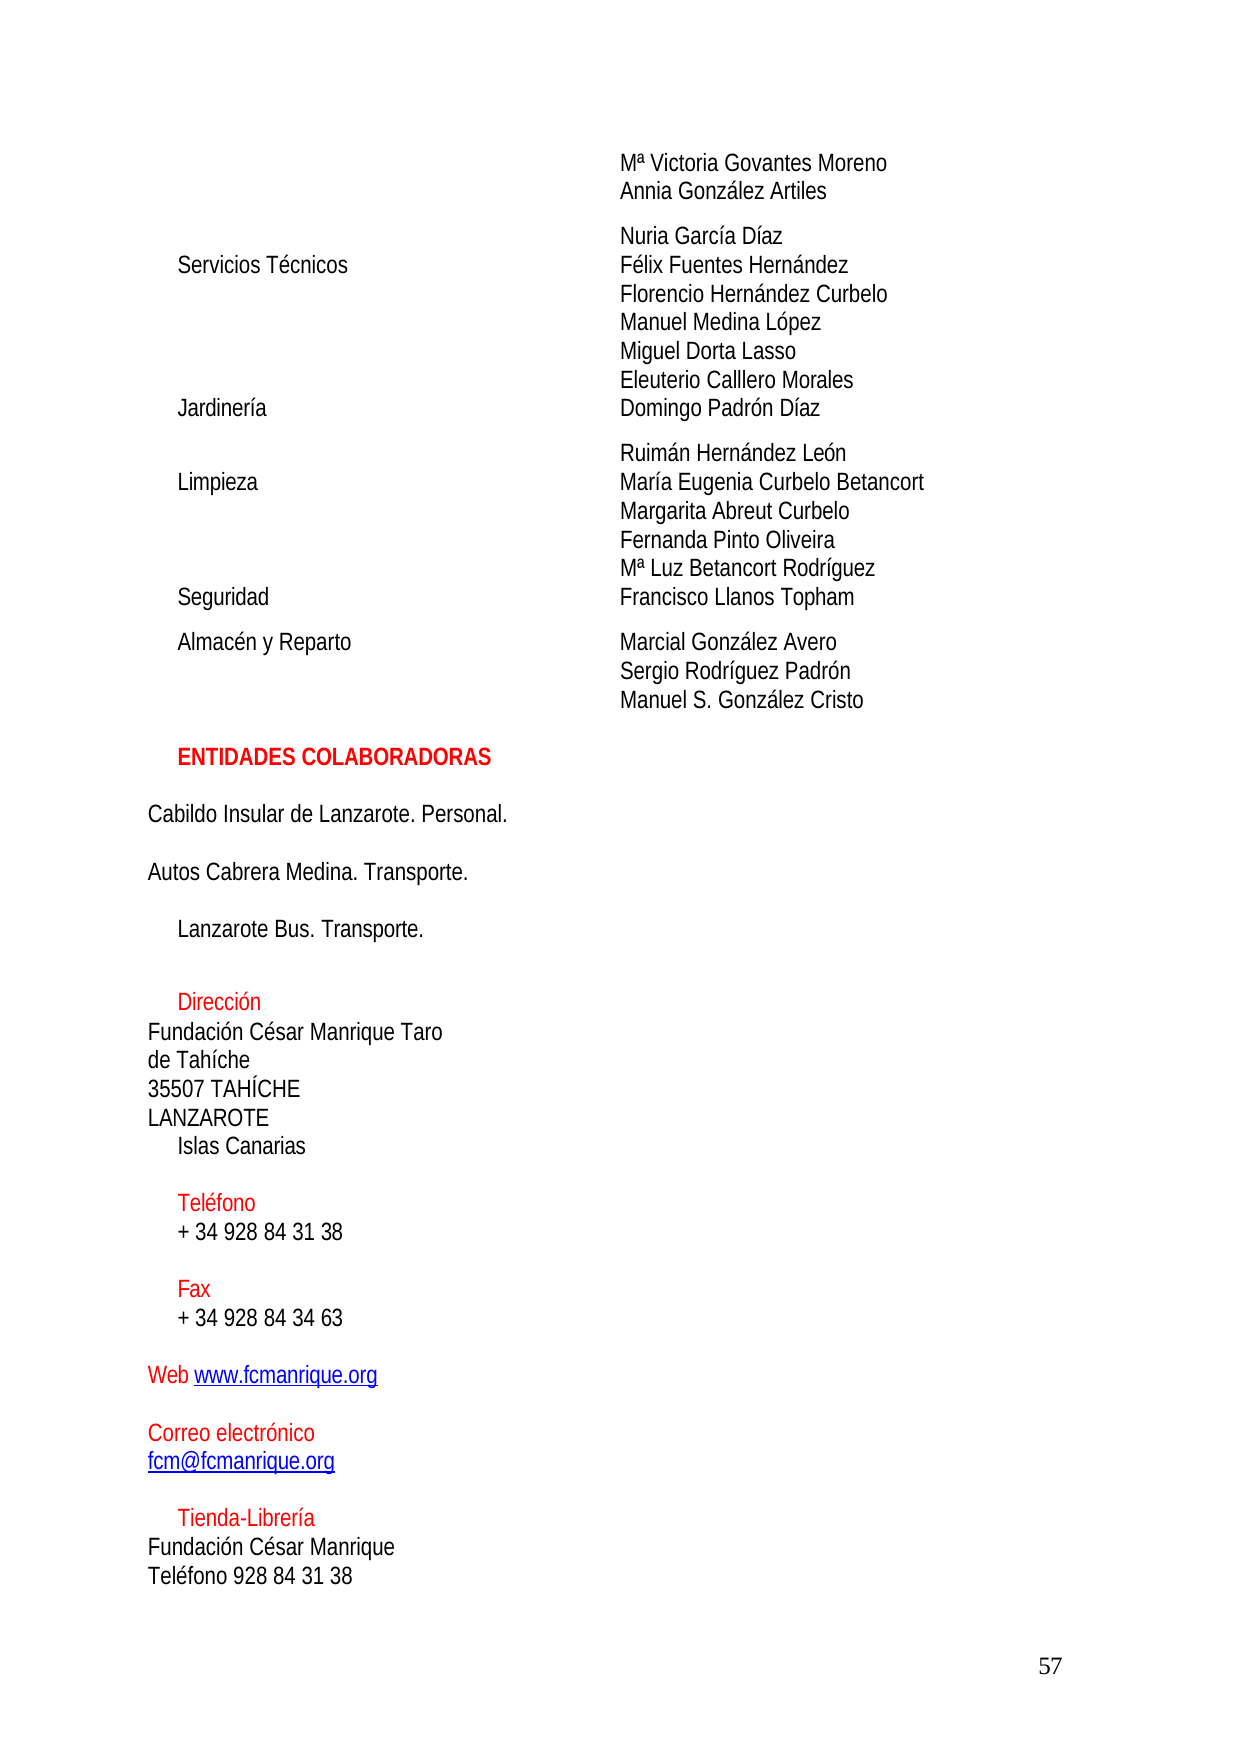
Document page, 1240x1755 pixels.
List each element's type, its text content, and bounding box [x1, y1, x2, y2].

text Web www.fcmanrique.org [148, 1360, 394, 1389]
text Tienda-Librería [177, 1503, 1077, 1532]
text Fundación César Manrique Taro de Tahíche [148, 1017, 462, 1074]
text Fundación César Manrique Teléfono 928 84 31 38 [148, 1532, 462, 1589]
text Eleuterio Calllero Morales [620, 365, 1077, 393]
text Seguridad Francisco Llanos Topham [177, 582, 1077, 611]
text Lanzarote Bus. Transporte. [177, 914, 1077, 942]
text Servicios Técnicos Félix Fuentes Hernández Florencio Hernández Curbelo Manuel Medina López Miguel Dorta Lasso [177, 250, 888, 365]
text Jardinería Domingo Padrón Díaz [177, 393, 1077, 422]
text + 34 928 84 31 38 [177, 1217, 1077, 1246]
subtitle ENTIDADES COLABORADORAS [177, 742, 1077, 771]
text Teléfono [177, 1188, 1077, 1217]
text Dirección [177, 988, 1077, 1017]
text Islas Canarias [177, 1131, 1077, 1160]
text Mª Victoria Govantes Moreno Annia González Artiles [620, 147, 934, 205]
text Cabildo Insular de Lanzarote. Personal. Autos Cabrera Medina. Transporte. [148, 799, 559, 885]
text Almacén y Reparto Marcial González Avero Sergio Rodríguez Padrón Manuel S. González Cristo [177, 627, 864, 713]
text Nuria García Díaz [620, 221, 1077, 250]
text Correo electrónico fcm@fcmanrique.org [148, 1418, 394, 1475]
text Limpieza María Eugenia Curbelo Betancort Margarita Abreut Curbelo Fernanda Pinto Oliveira [177, 467, 924, 553]
text Mª Luz Betancort Rodríguez [620, 553, 1077, 582]
text 35507 TAHÍCHE LANZAROTE [148, 1074, 331, 1131]
text Fax [177, 1274, 1077, 1303]
text + 34 928 84 34 63 [177, 1303, 1077, 1332]
text Ruimán Hernández León [620, 439, 1077, 467]
